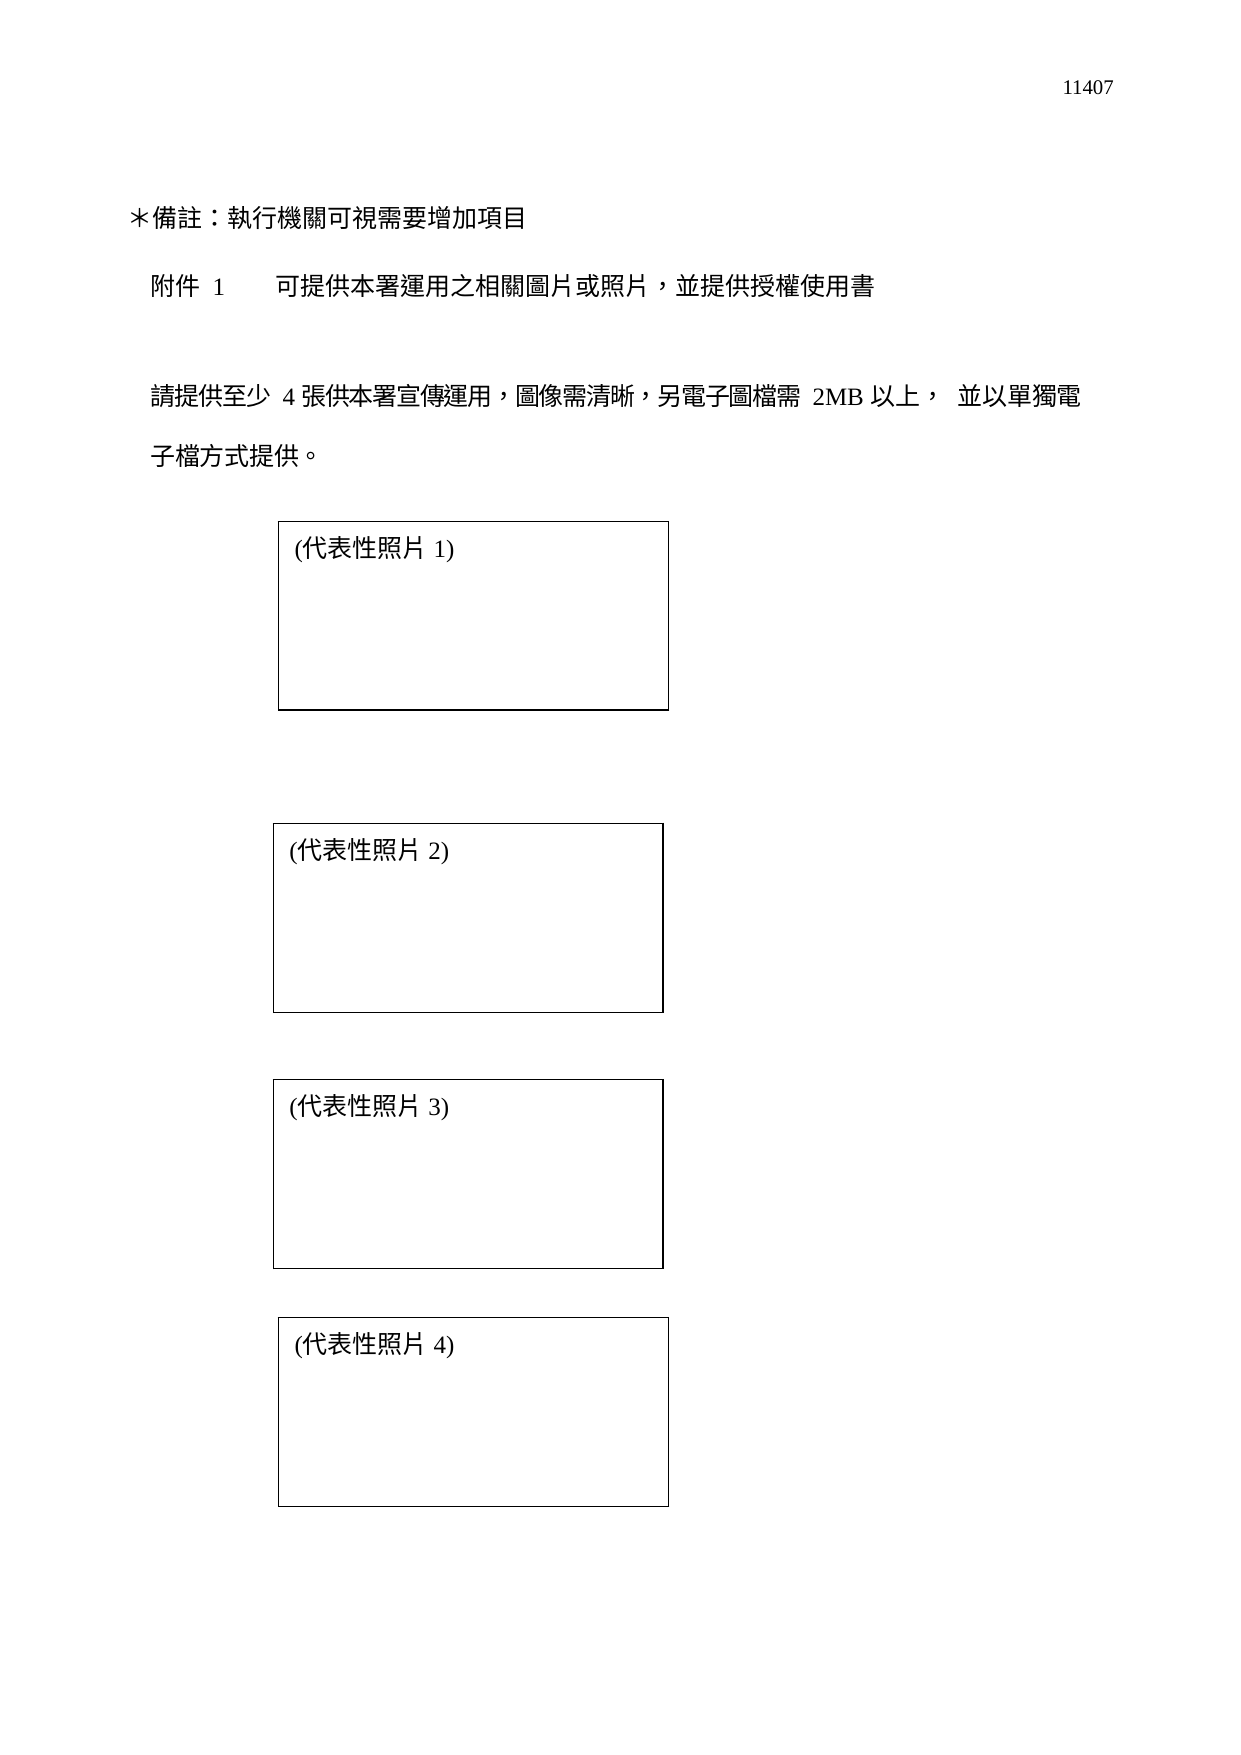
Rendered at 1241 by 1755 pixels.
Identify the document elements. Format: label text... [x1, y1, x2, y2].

text 附件 1 可提供本署運用之相關圖片或照片，並提供授權使用書 [150, 266, 1113, 302]
text (代表性照片 4) [294, 1324, 668, 1361]
text (代表性照片 2) [289, 831, 662, 867]
text ＊備註：執行機關可視需要增加項目 [127, 198, 1113, 234]
text (代表性照片 3) [289, 1087, 662, 1123]
text (代表性照片 1) [294, 529, 668, 565]
text 請提供至少 4 張供本署宣傳運用，圖像需清晰，另電子圖檔需 2MB 以上， 並以單獨電子檔方式提供。 [150, 376, 1098, 472]
